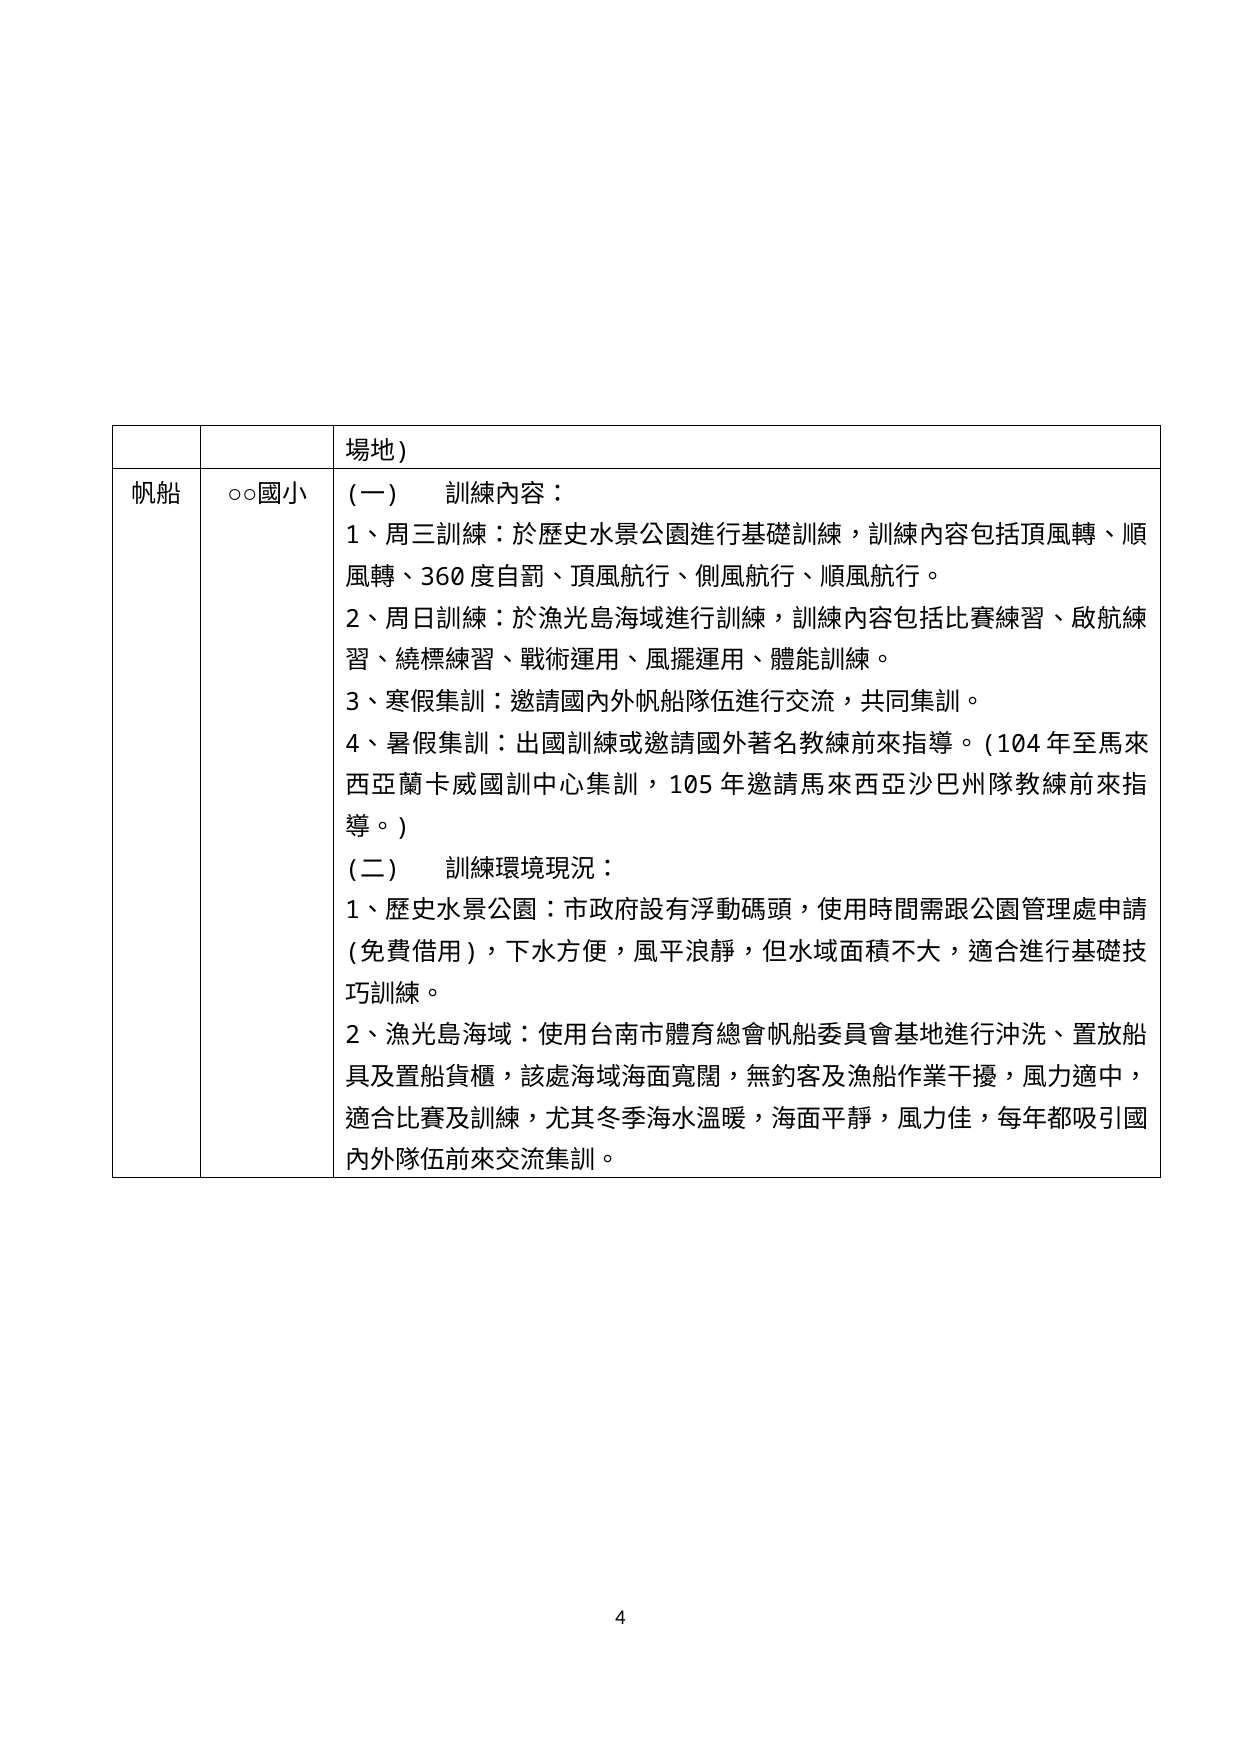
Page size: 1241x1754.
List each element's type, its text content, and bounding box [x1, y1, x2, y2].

table_cell 場地) [334, 426, 1160, 468]
table_cell [113, 426, 200, 468]
table_cell ○○國小 [201, 469, 333, 1177]
table_cell (一) 訓練內容： 1、周三訓練：於歷史水景公園進行基礎訓練，訓練內容包括頂風轉、順風轉、360度自罰、頂風航行、側風航行、順風航行。 2、周日訓練：於漁光島海域進行訓練，訓練內容包括比賽練習、啟航練習、繞標練習、戰術運用、風擺運用、體能訓練。 3、寒假集訓：邀請國內外帆船隊伍進行交流，共同集訓。 4、暑假集訓：出國訓練或邀請國外著名教練前來指導。(104年至馬來西亞蘭卡威國訓中心集訓，105年邀請馬來西亞沙巴州隊教練前來指導。) (二) 訓練環境現況： 1、歷史水景公園：市政府設有浮動碼頭，使用時間需跟公園管理處申請(免費借用)，下水方便，風平浪靜，但水域面積不大，適合進行基礎技巧訓練。 2、漁光島海域：使用台南市體育總會帆船委員會基地進行沖洗、置放船具及置船貨櫃，該處海域海面寬闊，無釣客及漁船作業干擾，風力適中，適合比賽及訓練，尤其冬季海水溫暖，海面平靜，風力佳，每年都吸引國內外隊伍前來交流集訓。 [334, 469, 1160, 1177]
table_cell [201, 426, 333, 468]
table_cell 帆船 [113, 469, 200, 1177]
